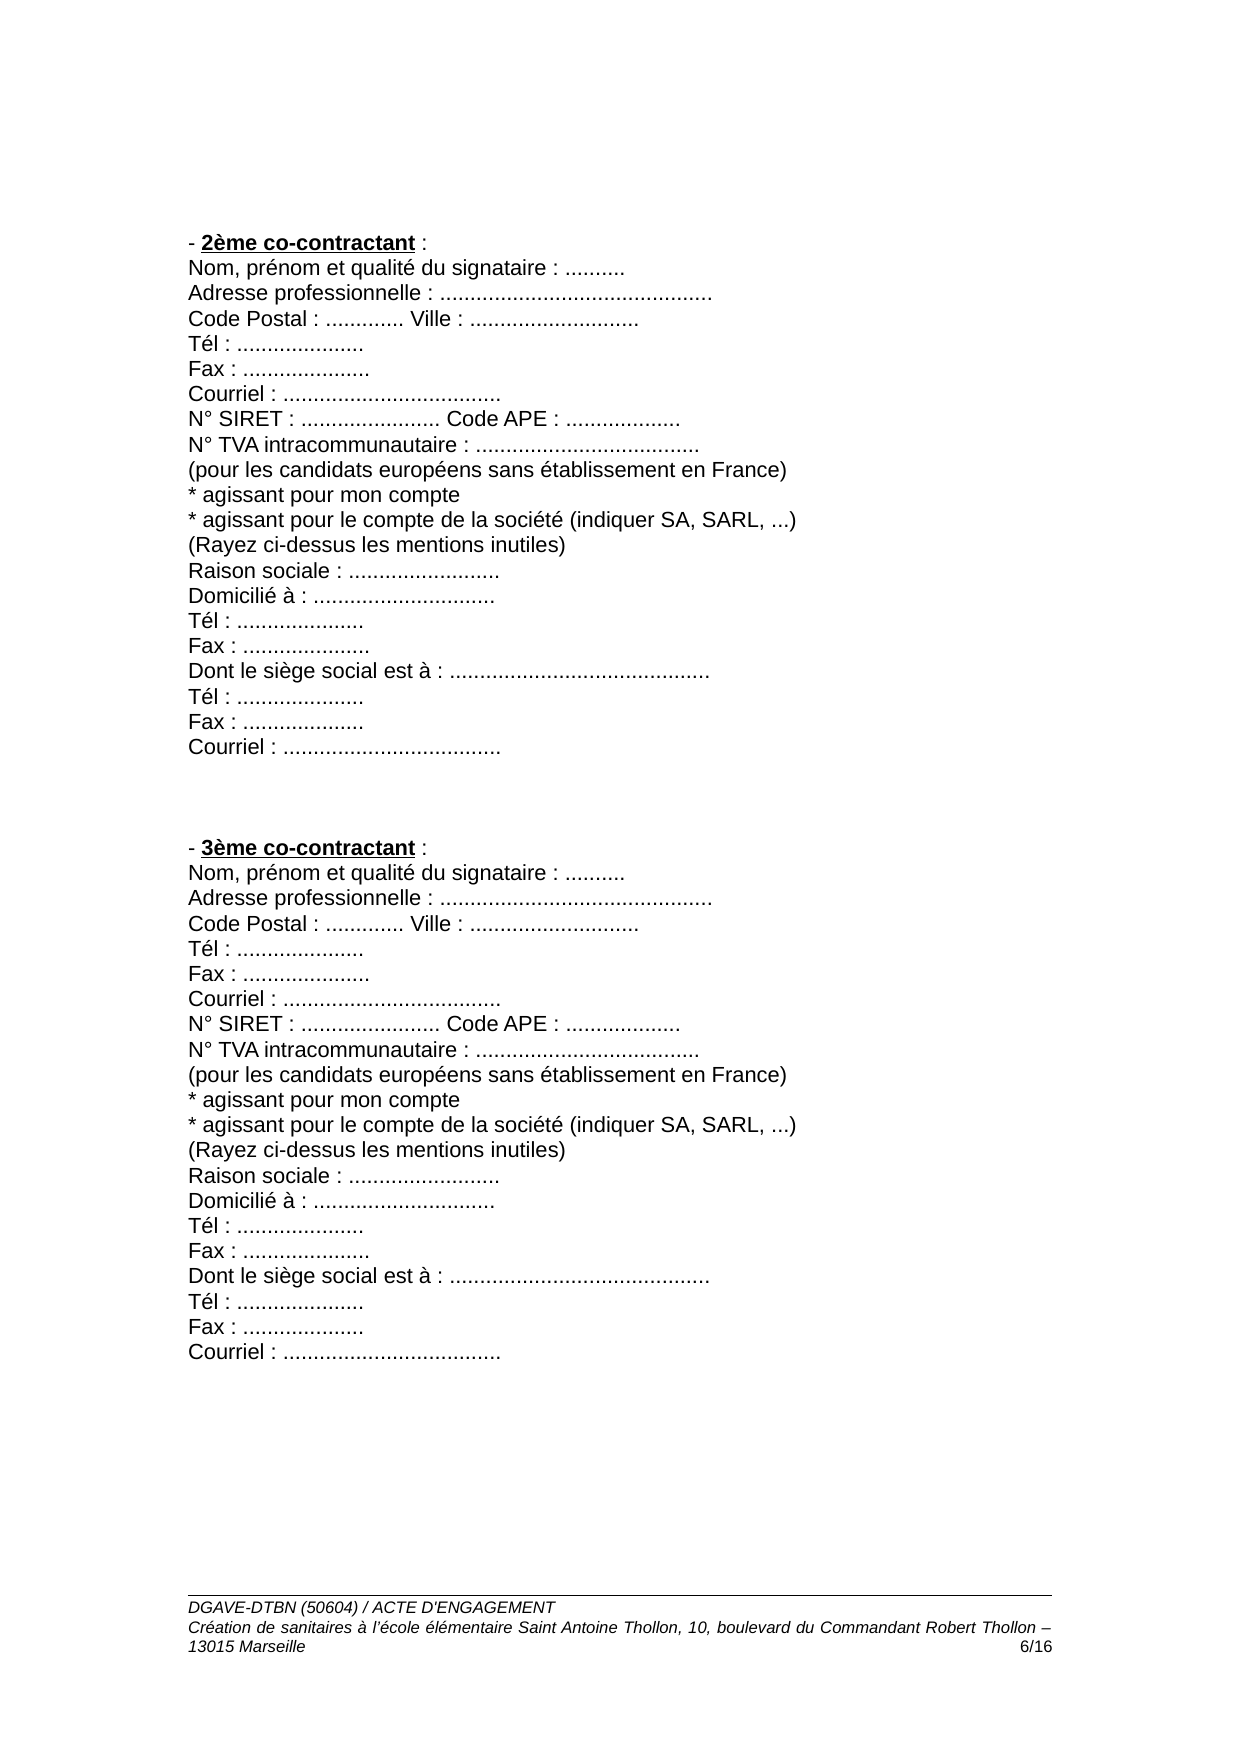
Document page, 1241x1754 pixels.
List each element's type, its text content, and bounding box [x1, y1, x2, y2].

text Domicilié à : .............................. [188, 1188, 1052, 1213]
text (pour les candidats européens sans établissement en France) [188, 1062, 1052, 1087]
text Fax : ..................... [188, 961, 1052, 986]
text N° SIRET : ....................... Code APE : ................... [188, 1011, 1052, 1036]
text Tél : ..................... [188, 331, 1052, 356]
text (pour les candidats européens sans établissement en France) [188, 457, 1052, 482]
text Adresse professionnelle : ............................................. [188, 280, 1052, 305]
text Tél : ..................... [188, 608, 1052, 633]
text Code Postal : ............. Ville : ............................ [188, 910, 1052, 936]
text N° SIRET : ....................... Code APE : ................... [188, 406, 1052, 431]
text Dont le siège social est à : ........................................... [188, 1263, 1052, 1288]
text Nom, prénom et qualité du signataire : .......... [188, 255, 1052, 280]
text - 3ème co-contractant : [188, 835, 1052, 860]
text Domicilié à : .............................. [188, 583, 1052, 608]
text Tél : ..................... [188, 683, 1052, 709]
text Dont le siège social est à : ........................................... [188, 658, 1052, 683]
text Tél : ..................... [188, 936, 1052, 961]
text N° TVA intracommunautaire : ..................................... [188, 431, 1052, 457]
text Fax : .................... [188, 709, 1052, 734]
text Courriel : .................................... [188, 1339, 1052, 1364]
text Fax : ..................... [188, 1238, 1052, 1263]
text Tél : ..................... [188, 1213, 1052, 1238]
text Tél : ..................... [188, 1288, 1052, 1314]
text Code Postal : ............. Ville : ............................ [188, 305, 1052, 331]
text Fax : ..................... [188, 356, 1052, 381]
text Raison sociale : ......................... [188, 557, 1052, 583]
text N° TVA intracommunautaire : ..................................... [188, 1036, 1052, 1062]
text Courriel : .................................... [188, 986, 1052, 1011]
text Courriel : .................................... [188, 734, 1052, 759]
text * agissant pour le compte de la société (indiquer SA, SARL, ...) [188, 507, 1052, 532]
text Courriel : .................................... [188, 381, 1052, 406]
text - 2ème co-contractant : [188, 230, 1052, 255]
text * agissant pour le compte de la société (indiquer SA, SARL, ...) [188, 1112, 1052, 1137]
text Raison sociale : ......................... [188, 1162, 1052, 1188]
text Fax : .................... [188, 1314, 1052, 1339]
text Nom, prénom et qualité du signataire : .......... [188, 860, 1052, 885]
text (Rayez ci-dessus les mentions inutiles) [188, 1137, 1052, 1162]
text (Rayez ci-dessus les mentions inutiles) [188, 532, 1052, 557]
text * agissant pour mon compte [188, 1087, 1052, 1112]
text * agissant pour mon compte [188, 482, 1052, 507]
text Adresse professionnelle : ............................................. [188, 885, 1052, 910]
text Fax : ..................... [188, 633, 1052, 658]
